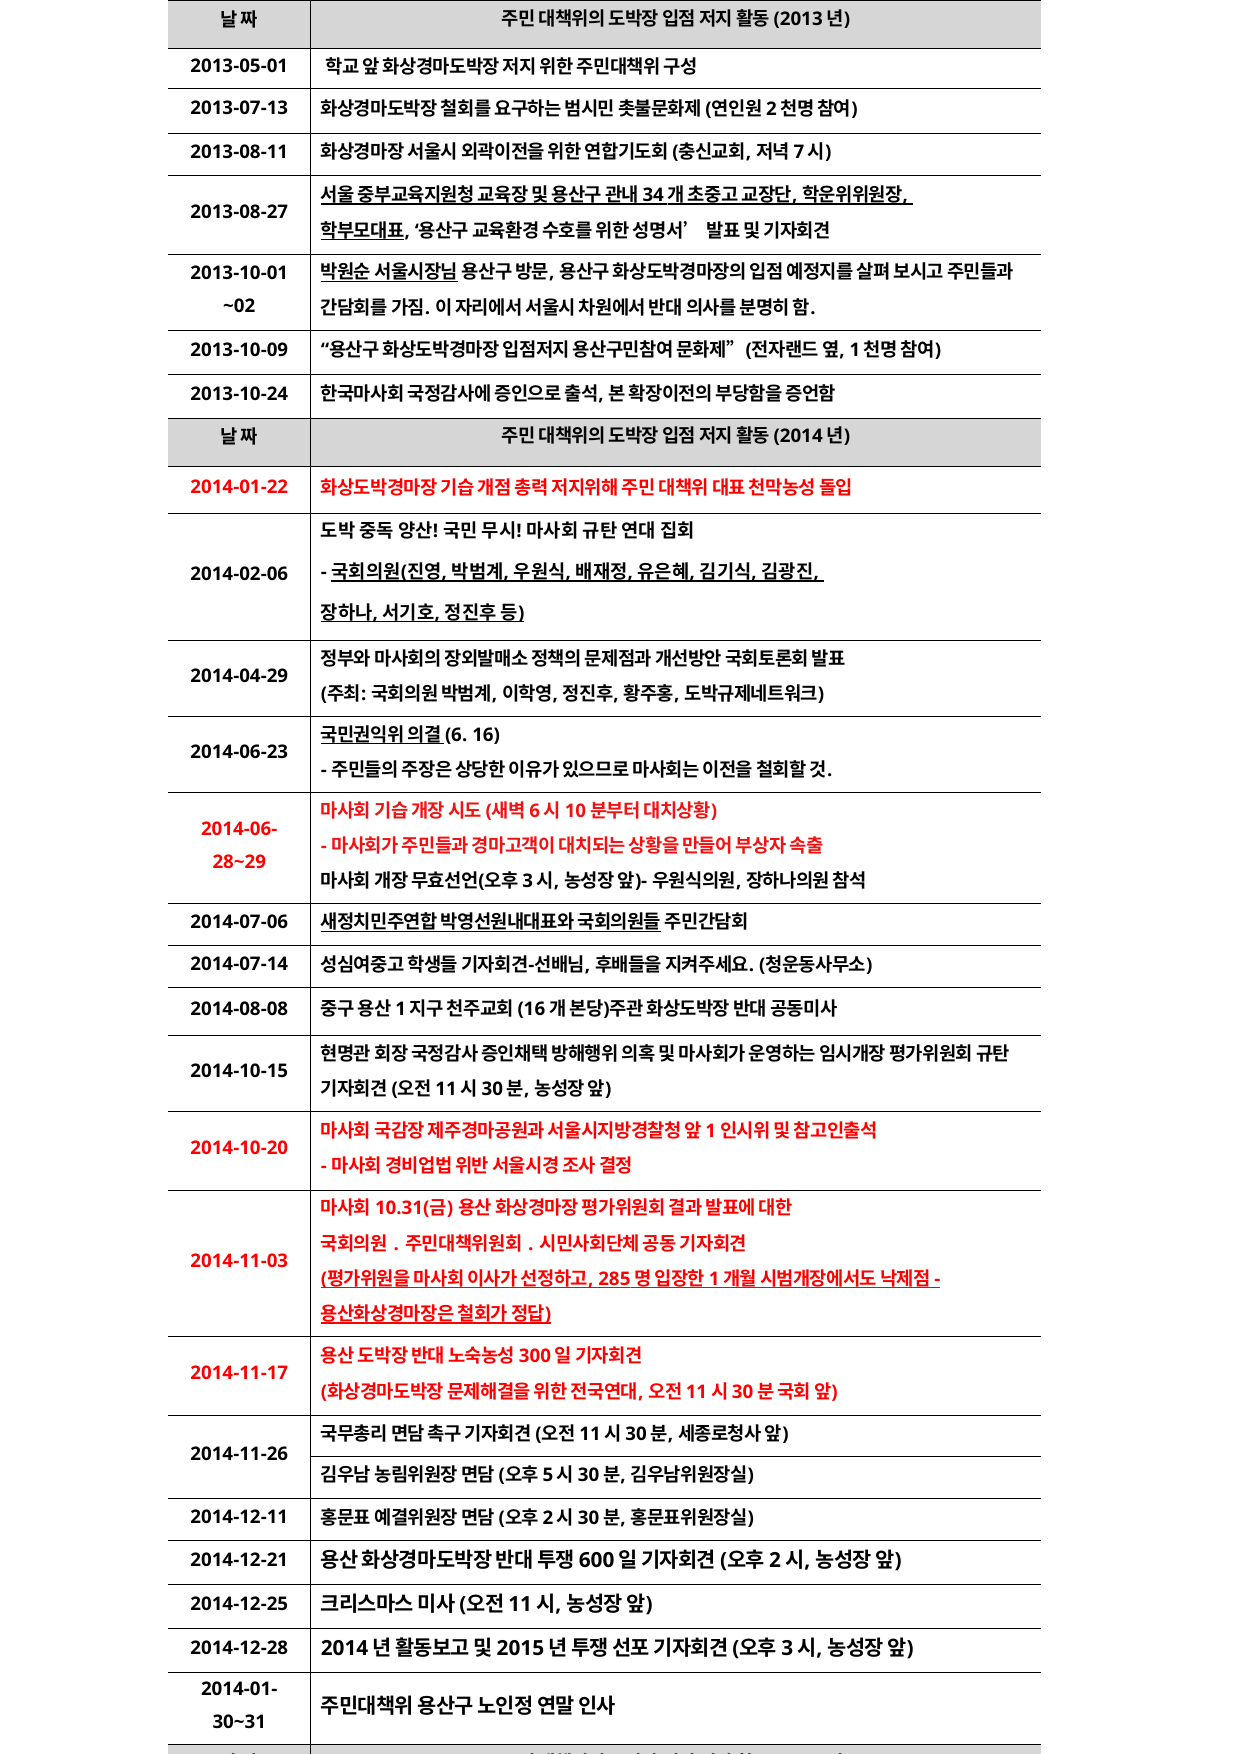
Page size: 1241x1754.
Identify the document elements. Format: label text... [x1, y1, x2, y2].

table_cell 화상경마도박장 철회를 요구하는 범시민 촛불문화제 (연인원 2천명 참여) [311, 89, 1041, 133]
table_cell 2014-11-03 [168, 1191, 310, 1336]
table_cell 박원순 서울시장님 용산구 방문, 용산구 화상도박경마장의 입점 예정지를 살펴 보시고 주민들과 간담회를 가짐. 이 자리에서 서울시 차원에서 반대 의사를 분명히 함. [311, 255, 1041, 330]
table_cell 서울 중부교육지원청 교육장 및 용산구 관내 34개 초중고 교장단, 학운위위원장, 학부모대표, ‘용산구 교육환경 수호를 위한 성명서’ 발표 및 기자회견 [311, 176, 1041, 254]
table_cell 화상경마장 서울시 외곽이전을 위한 연합기도회 (충신교회, 저녁 7시) [311, 134, 1041, 175]
table_cell 주민대책위 용산구 노인정 연말 인사 [311, 1673, 1041, 1744]
table_cell 정부와 마사회의 장외발매소 정책의 문제점과 개선방안 국회토론회 발표 (주최: 국회의원 박범계, 이학영, 정진후, 황주홍, 도박규제네트워크) [311, 641, 1041, 716]
table_cell 2014-04-29 [168, 641, 310, 716]
table_cell 2014-07-14 [168, 946, 310, 987]
table_cell 2014-12-25 [168, 1585, 310, 1628]
table_header 날 짜 [168, 1, 310, 48]
table_cell 주민 대책위의 도박장 입점 저지 활동 (2015년) [311, 1745, 1041, 1754]
table_cell 2014-10-20 [168, 1112, 310, 1189]
table_cell 2014-06-28~29 [168, 793, 310, 903]
table_cell 2014-02-06 [168, 514, 310, 639]
table_cell 학교 앞 화상경마도박장 저지 위한 주민대책위 구성 [311, 49, 1041, 88]
table_cell 2013-08-11 [168, 134, 310, 175]
table_cell 도박 중독 양산! 국민 무시! 마사회 규탄 연대 집회 - 국회의원(진영, 박범계, 우원식, 배재정, 유은혜, 김기식, 김광진, 장하나, 서기호, 정진후 등) [311, 514, 1041, 639]
table_cell 국무총리 면담 촉구 기자회견 (오전 11시 30분, 세종로청사 앞) [311, 1416, 1041, 1456]
table_cell 국민권익위 의결 (6. 16) - 주민들의 주장은 상당한 이유가 있으므로 마사회는 이전을 철회할 것. [311, 717, 1041, 792]
table_cell 마사회 10.31(금) 용산 화상경마장 평가위원회 결과 발표에 대한 국회의원 ․ 주민대책위원회 ․ 시민사회단체 공동 기자회견 (평가위원을 마사회 이사가 선정하고, 285명 입장한 1개월 시범개장에서도 낙제점 -용산화상경마장은 철회가 정답) [311, 1191, 1041, 1336]
table_cell 2013-10-01 ~02 [168, 255, 310, 330]
table_cell 중구 용산1지구 천주교회 (16개 본당)주관 화상도박장 반대 공동미사 [311, 988, 1041, 1035]
table_cell 2014-06-23 [168, 717, 310, 792]
table_cell 2013-10-24 [168, 375, 310, 418]
table_cell 2014-08-08 [168, 988, 310, 1035]
table_cell 2014-01-30~31 [168, 1673, 310, 1744]
table_cell 2014-07-06 [168, 904, 310, 945]
table_cell 한국마사회 국정감사에 증인으로 출석, 본 확장이전의 부당함을 증언함 [311, 375, 1041, 418]
table_cell 용산 도박장 반대 노숙농성 300일 기자회견 (화상경마도박장 문제해결을 위한 전국연대, 오전 11시 30분 국회 앞) [311, 1337, 1041, 1415]
table_cell 크리스마스 미사 (오전 11시, 농성장 앞) [311, 1585, 1041, 1628]
table_cell 2013-05-01 [168, 49, 310, 88]
table_cell 2014년 활동보고 및 2015년 투쟁 선포 기자회견 (오후 3시, 농성장 앞) [311, 1629, 1041, 1672]
table_cell 마사회 국감장 제주경마공원과 서울시지방경찰청 앞 1인시위 및 참고인출석 - 마사회 경비업법 위반 서울시경 조사 결정 [311, 1112, 1041, 1189]
table_cell 2013-08-27 [168, 176, 310, 254]
table_cell 2014-12-28 [168, 1629, 310, 1672]
table_cell 날 짜 [168, 419, 310, 466]
table_cell 날 짜 [168, 1745, 310, 1754]
table_cell “용산구 화상도박경마장 입점저지 용산구민참여 문화제”(전자랜드 옆, 1천명 참여) [311, 331, 1041, 374]
table_cell 2013-10-09 [168, 331, 310, 374]
table_cell 새정치민주연합 박영선원내대표와 국회의원들 주민간담회 [311, 904, 1041, 945]
table_cell 화상도박경마장 기습 개점 총력 저지위해 주민 대책위 대표 천막농성 돌입 [311, 467, 1041, 512]
table_cell 김우남 농림위원장 면담 (오후 5시 30분, 김우남위원장실) [311, 1457, 1041, 1498]
table_cell 홍문표 예결위원장 면담 (오후 2시 30분, 홍문표위원장실) [311, 1499, 1041, 1540]
table_cell 2014-12-11 [168, 1499, 310, 1540]
table_cell 마사회 기습 개장 시도 (새벽 6시 10분부터 대치상황) - 마사회가 주민들과 경마고객이 대치되는 상황을 만들어 부상자 속출 마사회 개장 무효선언(오후 3시, 농성장 앞)- 우원식의원, 장하나의원 참석 [311, 793, 1041, 903]
table_cell 2014-11-26 [168, 1416, 310, 1498]
table_cell 현명관 회장 국정감사 증인채택 방해행위 의혹 및 마사회가 운영하는 임시개장 평가위원회 규탄 기자회견 (오전 11시 30분, 농성장 앞) [311, 1036, 1041, 1111]
table_cell 주민 대책위의 도박장 입점 저지 활동 (2014년) [311, 419, 1041, 466]
table_cell 성심여중고 학생들 기자회견-선배님, 후배들을 지켜주세요. (청운동사무소) [311, 946, 1041, 987]
table_cell 용산 화상경마도박장 반대 투쟁 600일 기자회견 (오후 2시, 농성장 앞) [311, 1541, 1041, 1584]
table_cell 2014-12-21 [168, 1541, 310, 1584]
table_cell 2014-11-17 [168, 1337, 310, 1415]
table_cell 2014-01-22 [168, 467, 310, 512]
table_cell 2013-07-13 [168, 89, 310, 133]
table_cell 2014-10-15 [168, 1036, 310, 1111]
table_header 주민 대책위의 도박장 입점 저지 활동 (2013년) [311, 1, 1041, 48]
